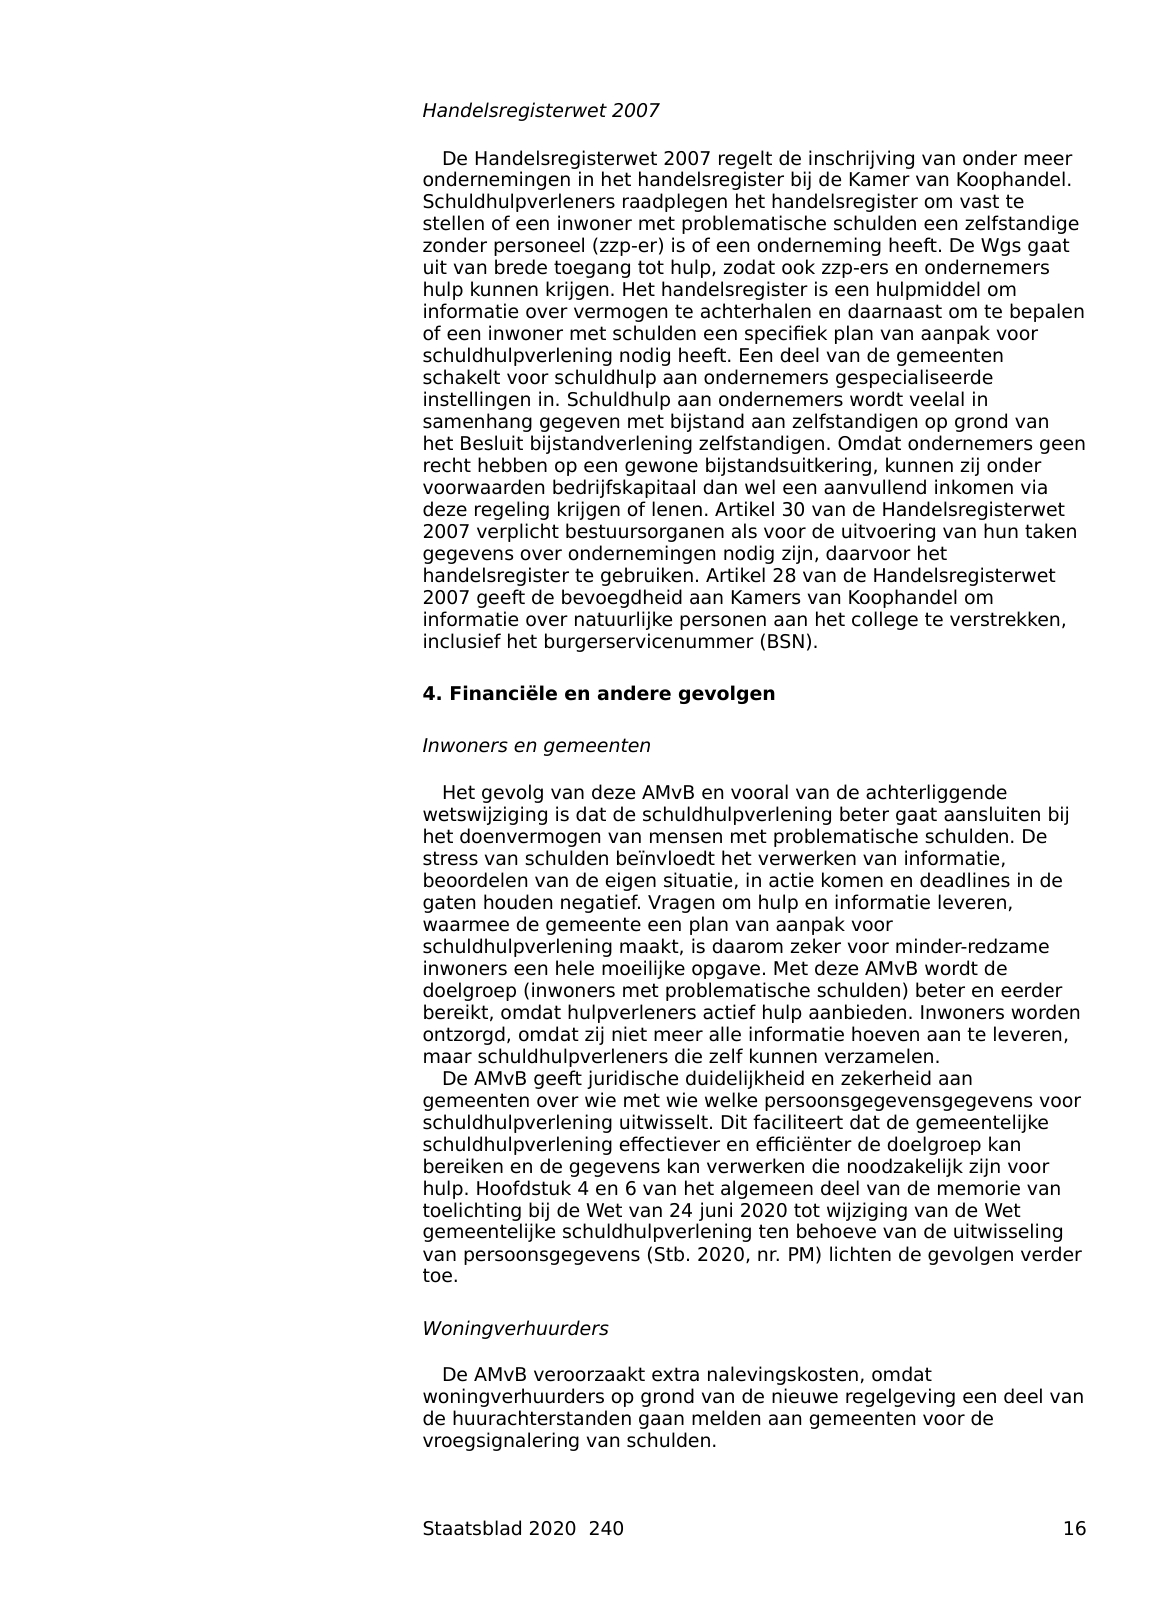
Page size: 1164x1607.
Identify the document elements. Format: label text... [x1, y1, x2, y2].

text De AMvB geeft juridische duidelijkheid en zekerheid aan gemeenten over wie met wie welke persoonsgegevensgegevens voor schuldhulpverlening uitwisselt. Dit faciliteert dat de gemeentelijke schuldhulpverlening effectiever en efficiënter de doelgroep kan bereiken en de gegevens kan verwerken die noodzakelijk zijn voor hulp. Hoofdstuk 4 en 6 van het algemeen deel van de memorie van toelichting bij de Wet van 24 juni 2020 tot wijziging van de Wet gemeentelijke schuldhulpverlening ten behoeve van de uitwisseling van persoonsgegevens (Stb. 2020, nr. PM) lichten de gevolgen verder toe. [422, 1068, 1087, 1287]
text De Handelsregisterwet 2007 regelt de inschrijving van onder meer ondernemingen in het handelsregister bij de Kamer van Koophandel. Schuldhulpverleners raadplegen het handelsregister om vast te stellen of een inwoner met problematische schulden een zelfstandige zonder personeel (zzp-er) is of een onderneming heeft. De Wgs gaat uit van brede toegang tot hulp, zodat ook zzp-ers en ondernemers hulp kunnen krijgen. Het handelsregister is een hulpmiddel om informatie over vermogen te achterhalen en daarnaast om te bepalen of een inwoner met schulden een specifiek plan van aanpak voor schuldhulpverlening nodig heeft. Een deel van de gemeenten schakelt voor schuldhulp aan ondernemers gespecialiseerde instellingen in. Schuldhulp aan ondernemers wordt veelal in samenhang gegeven met bijstand aan zelfstandigen op grond van het Besluit bijstandverlening zelfstandigen. Omdat ondernemers geen recht hebben op een gewone bijstandsuitkering, kunnen zij onder voorwaarden bedrijfskapitaal dan wel een aanvullend inkomen via deze regeling krijgen of lenen. Artikel 30 van de Handelsregisterwet 2007 verplicht bestuursorganen als voor de uitvoering van hun taken gegevens over ondernemingen nodig zijn, daarvoor het handelsregister te gebruiken. Artikel 28 van de Handelsregisterwet 2007 geeft de bevoegdheid aan Kamers van Koophandel om informatie over natuurlijke personen aan het college te verstrekken, inclusief het burgerservicenummer (BSN). [422, 147, 1087, 653]
subtitle Woningverhuurders [422, 1317, 1087, 1339]
subtitle Inwoners en gemeenten [422, 735, 1087, 757]
subtitle 4. Financiële en andere gevolgen [422, 683, 1087, 705]
subtitle Handelsregisterwet 2007 [422, 100, 1087, 122]
text Het gevolg van deze AMvB en vooral van de achterliggende wetswijziging is dat de schuldhulpverlening beter gaat aansluiten bij het doenvermogen van mensen met problematische schulden. De stress van schulden beïnvloedt het verwerken van informatie, beoordelen van de eigen situatie, in actie komen en deadlines in de gaten houden negatief. Vragen om hulp en informatie leveren, waarmee de gemeente een plan van aanpak voor schuldhulpverlening maakt, is daarom zeker voor minder-redzame inwoners een hele moeilijke opgave. Met deze AMvB wordt de doelgroep (inwoners met problematische schulden) beter en eerder bereikt, omdat hulpverleners actief hulp aanbieden. Inwoners worden ontzorgd, omdat zij niet meer alle informatie hoeven aan te leveren, maar schuldhulpverleners die zelf kunnen verzamelen. [422, 782, 1087, 1068]
text De AMvB veroorzaakt extra nalevingskosten, omdat woningverhuurders op grond van de nieuwe regelgeving een deel van de huurachterstanden gaan melden aan gemeenten voor de vroegsignalering van schulden. [422, 1364, 1087, 1452]
